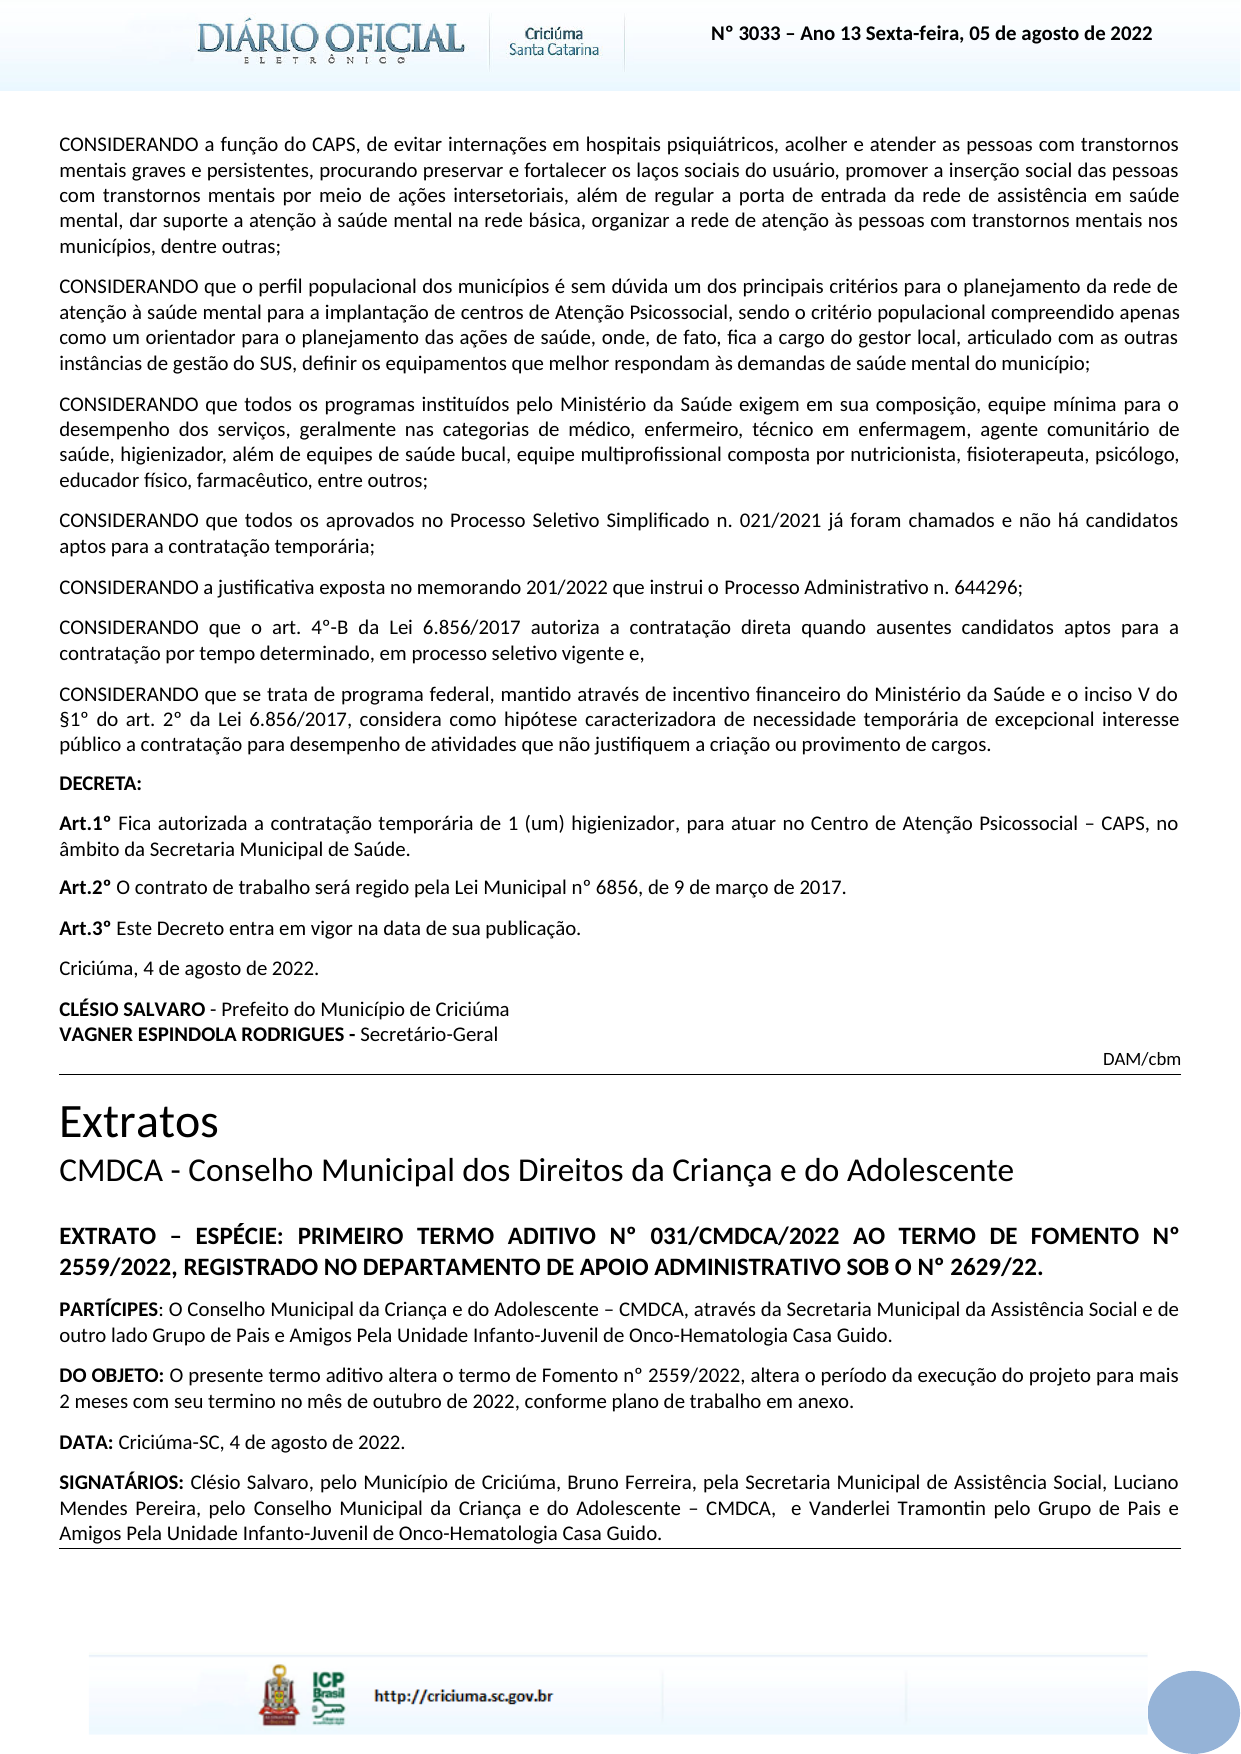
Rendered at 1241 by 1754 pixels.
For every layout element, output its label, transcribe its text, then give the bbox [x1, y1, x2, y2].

text Art.2º O contrato de trabalho será regido pela Lei Municipal nº 6856, de 9 de março de 2017. [59, 874, 1181, 899]
text EXTRATO – ESPÉCIE: PRIMEIRO TERMO ADITIVO Nº 031/CMDCA/2022 AO TERMO DE FOMENTO Nº 2559/2022, REGISTRADO NO DEPARTAMENTO DE APOIO ADMINISTRATIVO SOB O Nº 2629/22. [59, 1220, 1181, 1281]
text DECRETA: [59, 770, 1181, 795]
text DAM/cbm [59, 1047, 1181, 1074]
text CONSIDERANDO que se trata de programa federal, mantido através de incentivo financeiro do Ministério da Saúde e o inciso V do §1º do art. 2º da Lei 6.856/2017, considera como hipótese caracterizadora de necessidade temporária de excepcional interesse público a contratação para desempenho de atividades que não justifiquem a criação ou provimento de cargos. [59, 681, 1181, 757]
text CONSIDERANDO que todos os aprovados no Processo Seletivo Simplificado n. 021/2021 já foram chamados e não há candidatos aptos para a contratação temporária; [59, 508, 1181, 558]
text SIGNATÁRIOS: Clésio Salvaro, pelo Município de Criciúma, Bruno Ferreira, pela Secretaria Municipal de Assistência Social, Luciano Mendes Pereira, pelo Conselho Municipal da Criança e do Adolescente – CMDCA, e Vanderlei Tramontin pelo Grupo de Pais e Amigos Pela Unidade Infanto-Juvenil de Onco-Hematologia Casa Guido. [59, 1469, 1181, 1548]
text DATA: Criciúma-SC, 4 de agosto de 2022. [59, 1429, 1181, 1454]
text Criciúma, 4 de agosto de 2022. [59, 955, 1181, 981]
text CLÉSIO SALVARO - Prefeito do Município de Criciúma [59, 996, 1240, 1022]
text CMDCA - Conselho Municipal dos Direitos da Criança e do Adolescente [59, 1149, 1181, 1190]
text CONSIDERANDO que o art. 4º-B da Lei 6.856/2017 autoriza a contratação direta quando ausentes candidatos aptos para a contratação por tempo determinado, em processo seletivo vigente e, [59, 614, 1181, 665]
text CONSIDERANDO a função do CAPS, de evitar internações em hospitais psiquiátricos, acolher e atender as pessoas com transtornos mentais graves e persistentes, procurando preservar e fortalecer os laços sociais do usuário, promover a inserção social das pessoas com transtornos mentais por meio de ações intersetoriais, além de regular a porta de entrada da rede de assistência em saúde mental, dar suporte a atenção à saúde mental na rede básica, organizar a rede de atenção às pessoas com transtornos mentais nos municípios, dentre outras; [59, 131, 1181, 258]
text CONSIDERANDO a justificativa exposta no memorando 201/2022 que instrui o Processo Administrativo n. 644296; [59, 574, 1181, 599]
text DO OBJETO: O presente termo aditivo altera o termo de Fomento nº 2559/2022, altera o período da execução do projeto para mais 2 meses com seu termino no mês de outubro de 2022, conforme plano de trabalho em anexo. [59, 1363, 1181, 1413]
text VAGNER ESPINDOLA RODRIGUES - Secretário-Geral [59, 1022, 1240, 1047]
text Extratos [59, 1090, 1181, 1149]
text Art.3º Este Decreto entra em vigor na data de sua publicação. [59, 915, 1181, 940]
text PARTÍCIPES: O Conselho Municipal da Criança e do Adolescente – CMDCA, através da Secretaria Municipal da Assistência Social e de outro lado Grupo de Pais e Amigos Pela Unidade Infanto-Juvenil de Onco-Hematologia Casa Guido. [59, 1297, 1181, 1347]
text CONSIDERANDO que o perfil populacional dos municípios é sem dúvida um dos principais critérios para o planejamento da rede de atenção à saúde mental para a implantação de centros de Atenção Psicossocial, sendo o critério populacional compreendido apenas como um orientador para o planejamento das ações de saúde, onde, de fato, fica a cargo do gestor local, articulado com as outras instâncias de gestão do SUS, definir os equipamentos que melhor respondam às demandas de saúde mental do município; [59, 274, 1181, 375]
text Art.1º Fica autorizada a contratação temporária de 1 (um) higienizador, para atuar no Centro de Atenção Psicossocial – CAPS, no âmbito da Secretaria Municipal de Saúde. [59, 810, 1181, 861]
text CONSIDERANDO que todos os programas instituídos pelo Ministério da Saúde exigem em sua composição, equipe mínima para o desempenho dos serviços, geralmente nas categorias de médico, enfermeiro, técnico em enfermagem, agente comunitário de saúde, higienizador, além de equipes de saúde bucal, equipe multiprofissional composta por nutricionista, fisioterapeuta, psicólogo, educador físico, farmacêutico, entre outros; [59, 391, 1181, 492]
